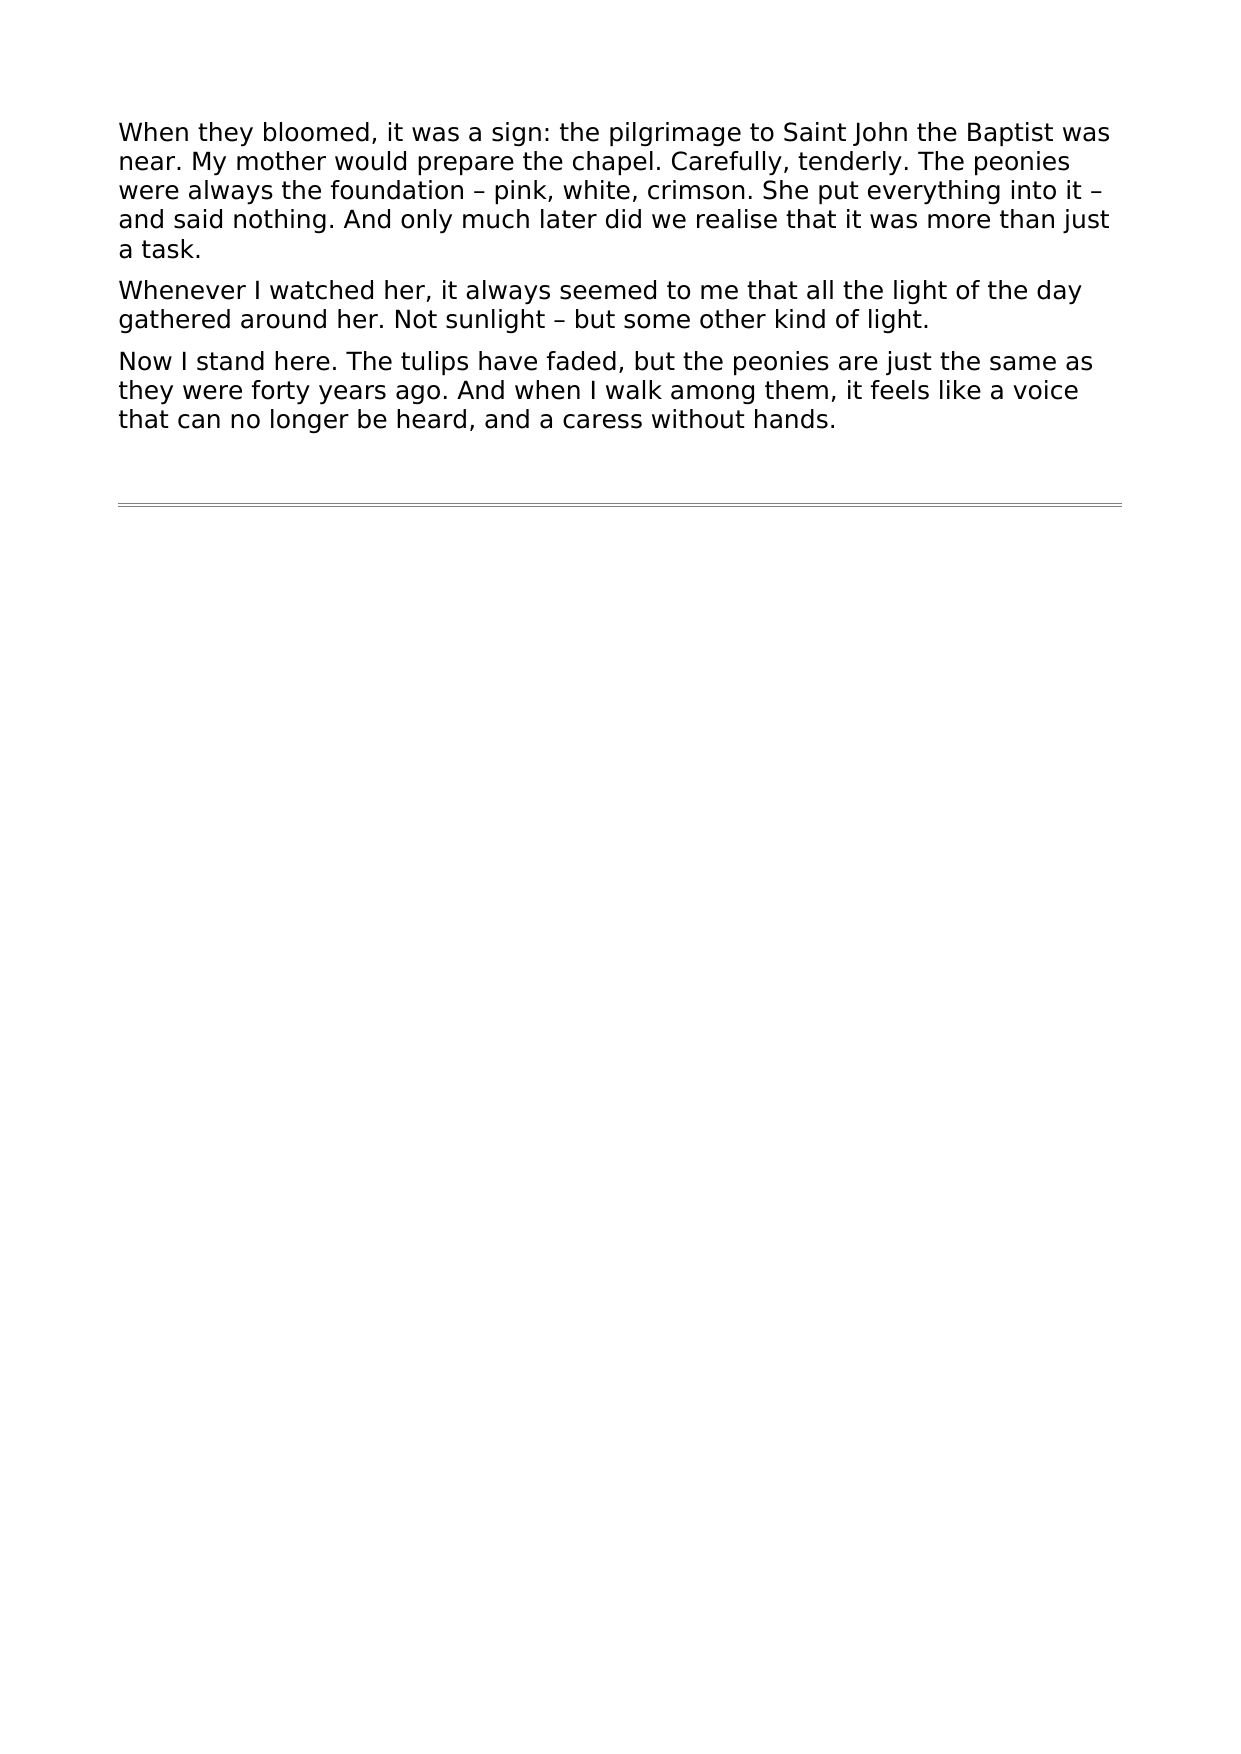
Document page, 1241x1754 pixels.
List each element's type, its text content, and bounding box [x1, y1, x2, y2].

text When they bloomed, it was a sign: the pilgrimage to Saint John the Baptist was near. My mother would prepare the chapel. Carefully, tenderly. The peonies were always the foundation – pink, white, crimson. She put everything into it – and said nothing. And only much later did we realise that it was more than just a task. [118, 118, 1122, 264]
text Whenever I watched her, it always seemed to me that all the light of the day gathered around her. Not sunlight – but some other kind of light. [118, 276, 1122, 335]
text Now I stand here. The tulips have faded, but the peonies are just the same as they were forty years ago. And when I walk among them, it feels like a voice that can no longer be heard, and a caress without hands. [118, 347, 1122, 435]
text ﻿ [118, 447, 1122, 476]
